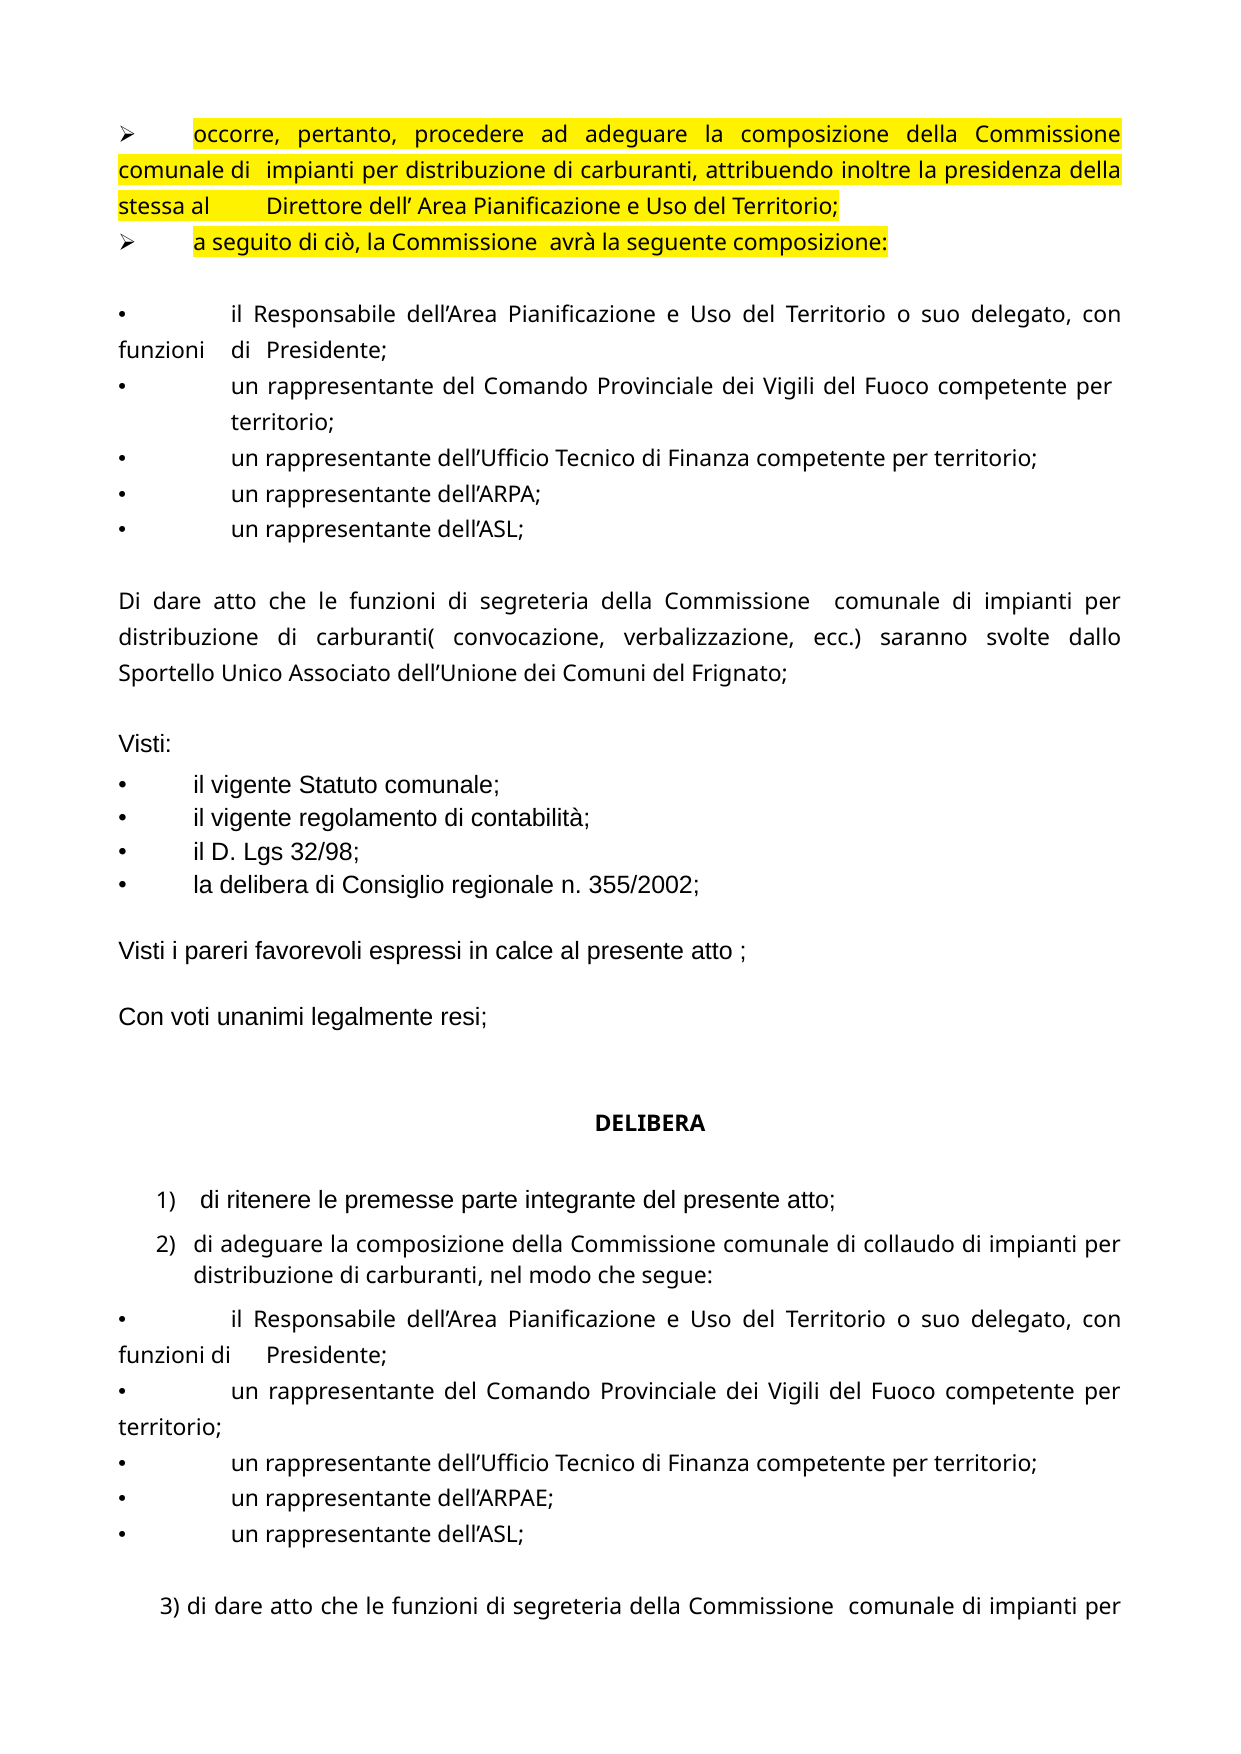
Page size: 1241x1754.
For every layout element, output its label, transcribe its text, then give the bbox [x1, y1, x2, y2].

list un rappresentante dell’ASL; [118, 513, 1122, 545]
list il vigente regolamento di contabilità; [118, 803, 1122, 832]
list il Responsabile dell’Area Pianificazione e Uso del Territorio o suo delegato, con funzioni di Presidente; [118, 1303, 1122, 1370]
list di adeguare la composizione della Commissione comunale di collaudo di impianti per distribuzione di carburanti, nel modo che segue: [156, 1228, 1122, 1290]
list un rappresentante dell’ARPA; [118, 477, 1122, 509]
list il Responsabile dell’Area Pianificazione e Uso del Territorio o suo delegato, con funzioni di Presidente; [118, 298, 1122, 365]
text DELIBERA [118, 1107, 1122, 1138]
text Visti: [118, 729, 1122, 758]
list 3) di dare atto che le funzioni di segreteria della Commissione comunale di impianti per [124, 1590, 1122, 1621]
list un rappresentante dell’Ufficio Tecnico di Finanza competente per territorio; [118, 442, 1122, 473]
list un rappresentante del Comando Provinciale dei Vigili del Fuoco competente per territorio; [118, 1374, 1122, 1442]
list occorre, pertanto, procedere ad adeguare la composizione della Commissione comunale di impianti per distribuzione di carburanti, attribuendo inoltre la presidenza della stessa al Direttore dell’ Area Pianificazione e Uso del Territorio; [118, 118, 1122, 221]
list di ritenere le premesse parte integrante del presente atto; [156, 1184, 1122, 1215]
list un rappresentante dell’ARPAE; [118, 1482, 1122, 1514]
list il vigente Statuto comunale; [118, 770, 1122, 799]
list il D. Lgs 32/98; [118, 837, 1122, 865]
list la delibera di Consiglio regionale n. 355/2002; [118, 870, 1122, 898]
list un rappresentante dell’Ufficio Tecnico di Finanza competente per territorio; [118, 1446, 1122, 1478]
text Di dare atto che le funzioni di segreteria della Commissione comunale di impianti per distribuzione di carburanti( convocazione, verbalizzazione, ecc.) saranno svolte dallo Sportello Unico Associato dell’Unione dei Comuni del Frignato; [118, 585, 1122, 688]
list a seguito di ciò, la Commissione avrà la seguente composizione: [118, 226, 1122, 257]
list un rappresentante dell’ASL; [118, 1518, 1122, 1549]
text Con voti unanimi legalmente resi; [118, 1002, 1122, 1031]
list un rappresentante del Comando Provinciale dei Vigili del Fuoco competente per territorio; [118, 370, 1122, 437]
text Visti i pareri favorevoli espressi in calce al presente atto ; [118, 936, 1122, 964]
